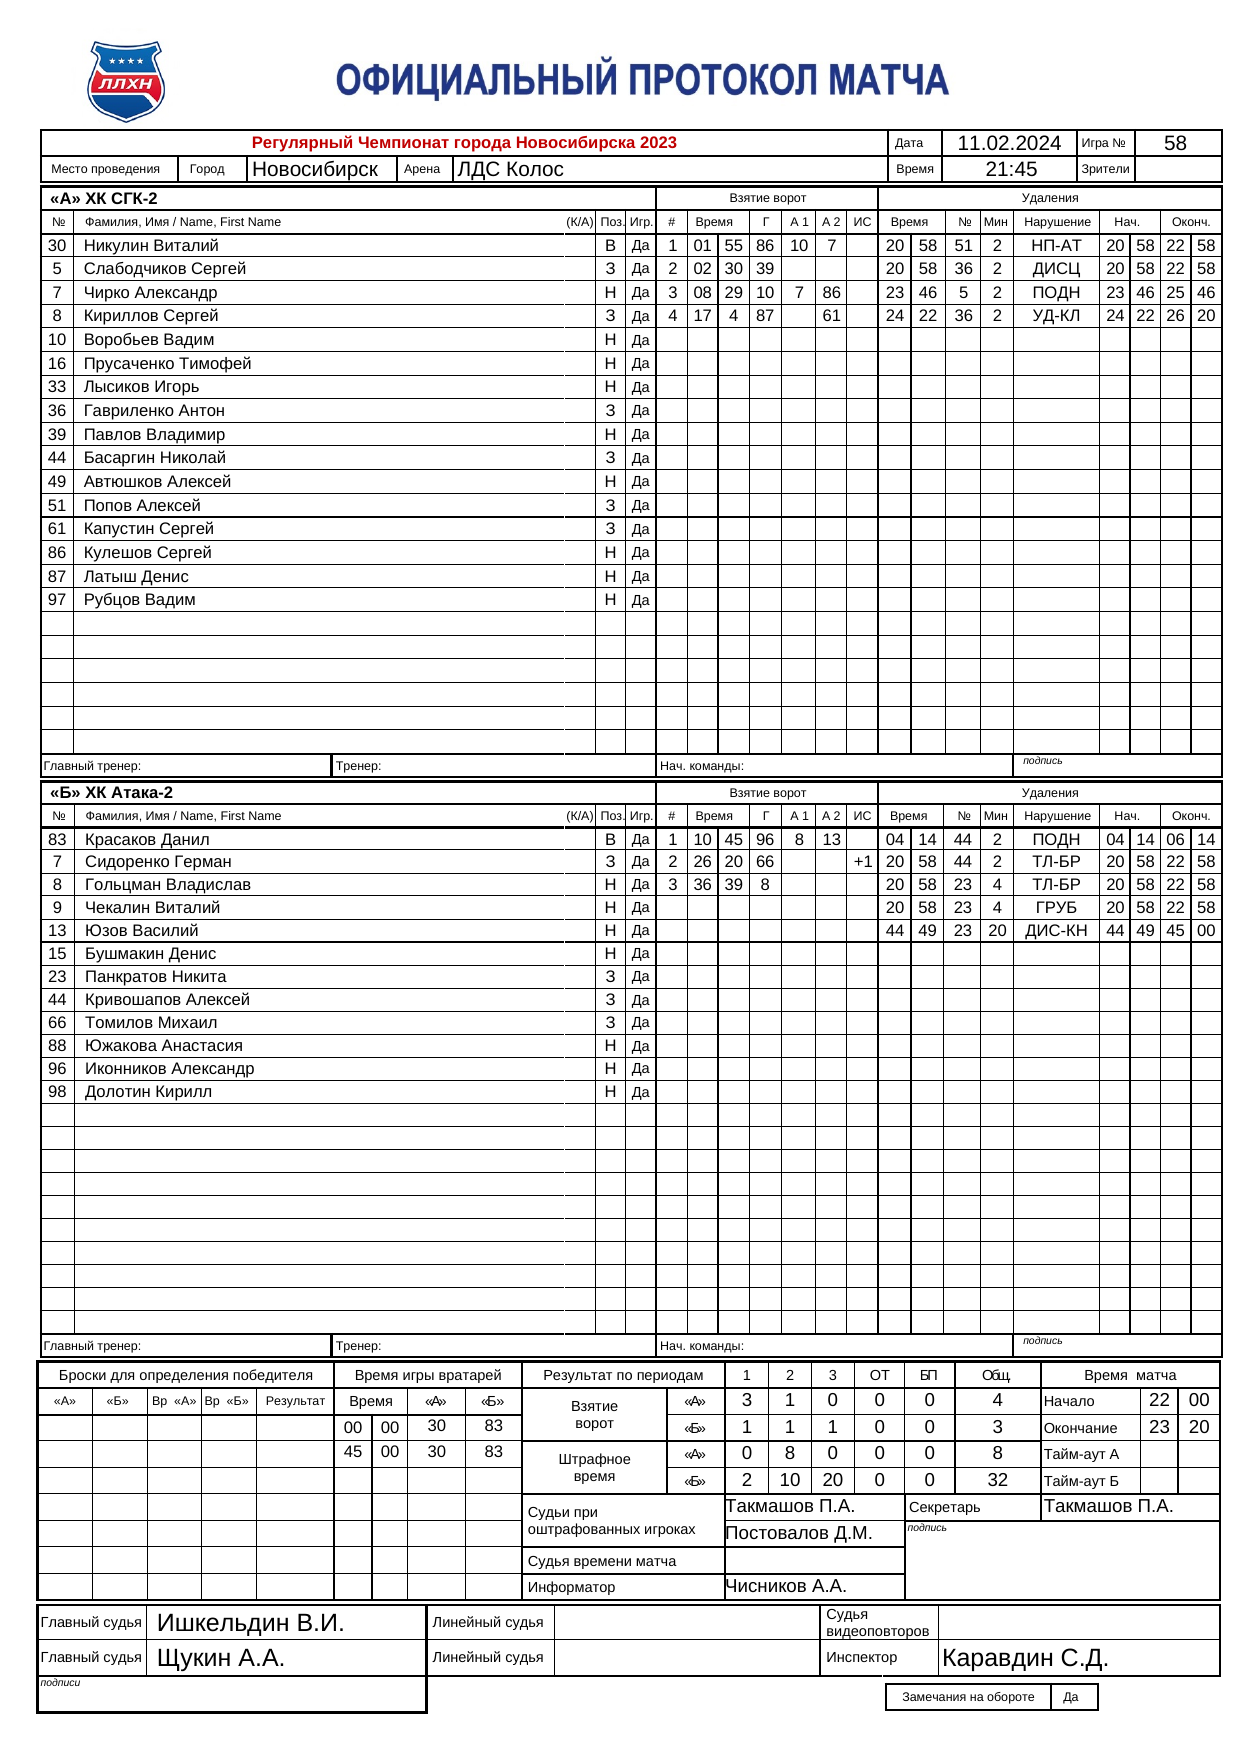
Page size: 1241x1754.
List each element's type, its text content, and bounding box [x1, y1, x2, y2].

table_cell [42, 1150, 74, 1172]
table_cell Да [626, 989, 655, 1011]
table_cell «Б» [668, 1468, 724, 1493]
table_header 2 [769, 1363, 811, 1387]
table_cell Секретарь [906, 1495, 1040, 1520]
table_cell [750, 920, 781, 941]
table_cell [847, 1311, 877, 1333]
table_cell [912, 1288, 943, 1310]
table_cell [750, 470, 781, 493]
table_cell [657, 399, 687, 422]
table_cell [1014, 352, 1099, 374]
table_cell Красаков Данил [75, 829, 564, 849]
table_cell Нач. команды: [657, 1335, 1012, 1356]
table_cell [1131, 565, 1160, 587]
table_cell [719, 943, 749, 964]
table_cell [750, 966, 781, 987]
table_cell Долотин Кирилл [75, 1081, 564, 1103]
table_cell Н [596, 541, 625, 564]
table_cell [688, 1035, 717, 1057]
table_cell [1100, 1104, 1129, 1126]
table_cell [688, 707, 717, 729]
table_cell [39, 1468, 92, 1493]
table_cell А 1 [782, 805, 815, 826]
table_cell [335, 1494, 371, 1520]
table_cell [657, 683, 687, 706]
table_cell Да [626, 305, 655, 327]
table_cell [408, 1494, 465, 1520]
table_cell 83 [466, 1416, 521, 1440]
table_cell [1100, 730, 1129, 753]
table_cell [847, 235, 877, 256]
table_cell [879, 1104, 910, 1126]
table_cell Зрители [1078, 157, 1134, 181]
table_cell [782, 896, 815, 918]
table_cell [847, 1219, 877, 1241]
table_cell [981, 352, 1013, 374]
table_cell [1192, 683, 1221, 706]
table_cell [726, 1548, 904, 1573]
table_header 3 [812, 1363, 854, 1387]
table_cell [1014, 518, 1099, 540]
table_cell [750, 352, 781, 374]
table_cell 96 [750, 829, 781, 849]
table_cell [847, 989, 877, 1011]
table_cell 10 [750, 281, 781, 303]
table_cell [782, 565, 815, 587]
table_cell 36 [946, 257, 980, 280]
table_cell [565, 1311, 595, 1333]
table_cell 23 [879, 281, 910, 303]
table_cell [912, 1196, 943, 1218]
table_header 1 [726, 1363, 768, 1387]
table_cell [1100, 989, 1129, 1011]
table_cell [1100, 1127, 1129, 1149]
table_cell [1014, 966, 1099, 987]
table_cell [626, 1150, 655, 1172]
table_cell 5 [946, 281, 980, 303]
table_cell [912, 966, 943, 987]
table_cell 39 [719, 874, 749, 895]
table_cell [1100, 399, 1129, 422]
table_cell [719, 920, 749, 941]
table_cell [1192, 1219, 1221, 1241]
table_cell Фамилия, Имя / Name, First Name [75, 805, 565, 826]
table_cell 66 [750, 850, 781, 872]
table_cell [1161, 1311, 1190, 1333]
table_cell [944, 1035, 980, 1057]
table_cell Информатор [523, 1575, 724, 1599]
table_cell [981, 1104, 1013, 1126]
table_cell [1161, 352, 1190, 374]
table_cell [879, 518, 910, 540]
table_cell [782, 376, 815, 398]
table_cell Город [179, 157, 246, 181]
table_cell ДИС-КН [1014, 920, 1099, 941]
table_cell Попов Алексей [74, 494, 564, 516]
table_header Броски для определения победителя [39, 1363, 333, 1387]
table_cell [944, 1104, 980, 1126]
table_cell Чекалин Виталий [75, 896, 564, 918]
table_cell [782, 1196, 815, 1218]
table_cell [1100, 1173, 1129, 1195]
table_cell [912, 328, 945, 351]
table_cell [816, 1035, 846, 1057]
table_cell 17 [688, 305, 717, 327]
table_cell Окончание [1042, 1415, 1140, 1440]
table_cell [565, 1012, 595, 1033]
table_cell 46 [912, 281, 945, 303]
table_header Время игры вратарей [335, 1363, 521, 1387]
table_cell [981, 989, 1013, 1011]
table_cell [879, 966, 910, 987]
table_cell [565, 541, 595, 564]
table_cell [75, 1311, 564, 1333]
table_header БП [905, 1363, 954, 1387]
table_cell [565, 305, 595, 327]
table_cell 23 [944, 920, 980, 941]
table_cell [1192, 659, 1221, 682]
table_cell [1192, 352, 1221, 374]
table_cell [1192, 989, 1221, 1011]
table_cell [565, 1196, 595, 1218]
table_cell [782, 1012, 815, 1033]
table_cell [981, 423, 1013, 445]
table_cell [1192, 1127, 1221, 1149]
table_cell [596, 659, 625, 682]
table_cell ГРУБ [1014, 896, 1099, 918]
table_cell [1192, 565, 1221, 587]
table_cell 10 [769, 1468, 811, 1493]
table_cell «А» [39, 1389, 92, 1413]
table_cell [1141, 1441, 1177, 1467]
table_cell [1100, 470, 1129, 493]
table_cell [847, 1196, 877, 1218]
table_cell [944, 1150, 980, 1172]
table_cell [74, 612, 564, 634]
table_cell [1014, 943, 1099, 964]
table_cell [847, 565, 877, 587]
table_cell 87 [42, 565, 73, 587]
table_cell [466, 1494, 521, 1520]
table_cell [912, 943, 943, 964]
table_cell [847, 588, 877, 611]
table_cell 36 [946, 305, 980, 327]
table_cell [1099, 1682, 1220, 1711]
table_cell [565, 565, 595, 587]
table_cell [257, 1441, 333, 1467]
table_cell [466, 1521, 521, 1546]
table_cell 0 [905, 1442, 954, 1467]
table_cell [912, 730, 945, 753]
table_cell (К/А) [565, 211, 595, 233]
table_cell № [42, 805, 74, 826]
table_cell [74, 636, 564, 658]
table_cell 20 [1100, 235, 1129, 256]
table_cell [879, 1242, 910, 1264]
table_cell # [657, 805, 687, 826]
table_cell [408, 1468, 465, 1493]
table_cell [750, 399, 781, 422]
table_cell [981, 1081, 1013, 1103]
table_cell [1014, 541, 1099, 564]
table_cell [719, 1265, 749, 1287]
table_header Замечания на обороте [887, 1685, 1050, 1709]
table_cell [946, 683, 980, 706]
table_cell [981, 636, 1013, 658]
table_cell [1161, 966, 1190, 987]
table_cell [596, 683, 625, 706]
table_cell [657, 352, 687, 374]
table_cell [1100, 1058, 1129, 1079]
table_cell [688, 1058, 717, 1079]
table_cell Н [596, 281, 625, 303]
table_cell 36 [42, 399, 73, 422]
table_cell [782, 1127, 815, 1149]
table_cell Нарушение [1014, 211, 1099, 233]
table_cell [750, 1081, 781, 1103]
table_cell [981, 730, 1013, 753]
table_cell [912, 399, 945, 422]
table_cell Н [596, 470, 625, 493]
table_cell 00 [1179, 1389, 1219, 1413]
table_cell [596, 1173, 625, 1195]
table_cell [565, 281, 595, 303]
table_cell [466, 1574, 521, 1599]
table_cell [565, 920, 595, 941]
table_cell [596, 707, 625, 729]
table_cell [816, 1311, 846, 1333]
table_cell [782, 943, 815, 964]
table_cell УД-КЛ [1014, 305, 1099, 327]
table_cell [1100, 494, 1129, 516]
table_cell [565, 829, 595, 849]
table_cell [42, 1196, 74, 1218]
table_cell [75, 1242, 564, 1264]
table_cell 49 [1131, 920, 1160, 941]
table_cell [750, 1219, 781, 1241]
table_cell [1131, 1288, 1160, 1310]
table_cell [1131, 588, 1160, 611]
table_cell З [596, 257, 625, 280]
table_cell 66 [42, 1012, 74, 1033]
table_cell [816, 1127, 846, 1149]
table_cell [782, 588, 815, 611]
table_cell [657, 1173, 687, 1195]
table_cell [1014, 1058, 1099, 1079]
table_cell [657, 376, 687, 398]
table_cell Томилов Михаил [75, 1012, 564, 1033]
table_cell [944, 1173, 980, 1195]
table_cell [565, 1058, 595, 1079]
table_cell [1161, 1265, 1190, 1287]
table_cell [782, 399, 815, 422]
table_cell [847, 305, 877, 327]
table_cell [626, 1196, 655, 1218]
table_cell [782, 423, 815, 445]
table_cell [847, 920, 877, 941]
table_cell [981, 612, 1013, 634]
table_cell [1100, 612, 1129, 634]
table_cell 46 [1131, 281, 1160, 303]
table_cell [373, 1521, 407, 1546]
table_cell 00 [373, 1441, 407, 1467]
table_cell Поз. [596, 211, 625, 233]
table_cell [782, 328, 815, 351]
table_cell [257, 1494, 333, 1520]
table_cell [42, 1219, 74, 1241]
table_cell [93, 1416, 147, 1440]
table_cell [1014, 1035, 1099, 1057]
table_cell Да [626, 399, 655, 422]
table_cell [939, 1606, 1219, 1639]
table_cell [1161, 1058, 1190, 1079]
table_cell [42, 683, 73, 706]
table_cell [750, 730, 781, 753]
table_cell № [944, 805, 980, 826]
table_cell [657, 896, 687, 918]
table_cell [626, 683, 655, 706]
table_cell [1131, 1173, 1160, 1195]
table_cell [688, 636, 717, 658]
table_cell [1100, 1081, 1129, 1103]
table_cell [565, 707, 595, 729]
table_cell [1014, 1081, 1099, 1103]
table_cell Да [626, 829, 655, 849]
table_cell [782, 989, 815, 1011]
table_cell [565, 1288, 595, 1310]
table_header Игра № [1078, 131, 1134, 155]
table_cell Поз. [596, 805, 625, 826]
table_cell [946, 423, 980, 445]
table_cell [912, 1265, 943, 1287]
table_cell [1100, 1150, 1129, 1172]
table_cell [750, 1012, 781, 1033]
table_cell 61 [42, 518, 73, 540]
table_cell [1161, 989, 1190, 1011]
table_cell [782, 518, 815, 540]
table_cell [946, 470, 980, 493]
table_cell [847, 1104, 877, 1126]
table_cell [782, 352, 815, 374]
table_cell [879, 446, 910, 469]
table_cell [946, 612, 980, 634]
table_cell [1014, 730, 1099, 753]
table_cell Н [596, 1058, 625, 1079]
table_cell [1161, 1173, 1190, 1195]
table_cell [148, 1521, 201, 1546]
table_cell [719, 352, 749, 374]
table_cell [944, 1081, 980, 1103]
table_cell Каравдин С.Д. [939, 1640, 1219, 1675]
table_cell [657, 966, 687, 987]
table_cell [1161, 683, 1190, 706]
table_cell [1161, 659, 1190, 682]
table_cell [879, 659, 910, 682]
table_cell ТЛ-БР [1014, 874, 1099, 895]
table_cell [1100, 707, 1129, 729]
table_cell [1014, 1288, 1099, 1310]
table_cell [816, 423, 846, 445]
table_cell [565, 1104, 595, 1126]
table_cell «А» [668, 1389, 724, 1413]
table_cell 0 [905, 1415, 954, 1440]
table_cell «Б» [668, 1415, 724, 1440]
table_cell [1161, 636, 1190, 658]
table_cell [879, 1196, 910, 1218]
table_cell 20 [1100, 257, 1129, 280]
table_cell [39, 1416, 92, 1440]
table_cell 14 [1131, 829, 1160, 849]
table_cell 88 [42, 1035, 74, 1057]
table_cell [466, 1468, 521, 1493]
table_cell [596, 1104, 625, 1126]
table_cell «Б» [93, 1389, 147, 1413]
table_cell 1 [769, 1415, 811, 1440]
table_cell [981, 1265, 1013, 1287]
table_cell 16 [42, 352, 73, 374]
table_cell [1014, 565, 1099, 587]
table_cell [816, 989, 846, 1011]
table_cell 39 [42, 423, 73, 445]
table_cell 23 [944, 874, 980, 895]
table_cell Н [596, 565, 625, 587]
table_cell [912, 352, 945, 374]
table_cell [565, 423, 595, 445]
table_cell [257, 1521, 333, 1546]
table_cell 45 [335, 1441, 371, 1467]
table_cell [782, 1219, 815, 1241]
table_cell [944, 1219, 980, 1241]
table_cell [782, 1150, 815, 1172]
table_cell [946, 541, 980, 564]
table_cell Н [596, 920, 625, 941]
table_cell [626, 1127, 655, 1149]
table_cell [816, 470, 846, 493]
table_cell [202, 1416, 256, 1440]
table_cell 3 [726, 1389, 768, 1413]
table_cell [657, 1035, 687, 1057]
table_cell [1100, 565, 1129, 587]
table_cell [816, 1265, 846, 1287]
table_cell [373, 1494, 407, 1520]
table_cell [782, 541, 815, 564]
table_cell [657, 1012, 687, 1033]
table_cell [1014, 1150, 1099, 1172]
table_cell [688, 966, 717, 987]
table_cell [688, 494, 717, 516]
table_cell [75, 1127, 564, 1149]
table_cell [847, 281, 877, 303]
table_cell [1014, 1311, 1099, 1333]
table_cell [847, 470, 877, 493]
table_cell [1100, 1012, 1129, 1033]
table_cell Главный тренер: [42, 1335, 330, 1356]
table_cell ИС [847, 805, 877, 826]
table_cell 7 [782, 281, 815, 303]
table_cell [719, 612, 749, 634]
table_cell Да [626, 920, 655, 941]
table_cell 13 [816, 829, 846, 849]
table_cell [688, 541, 717, 564]
table_cell Автюшков Алексей [74, 470, 564, 493]
table_cell [816, 707, 846, 729]
table_cell Г [750, 211, 781, 233]
table_cell [981, 1150, 1013, 1172]
table_cell [816, 1058, 846, 1079]
table_cell 22 [912, 305, 945, 327]
table_cell [912, 518, 945, 540]
table_cell [816, 1242, 846, 1264]
table_cell [879, 588, 910, 611]
table_cell [912, 1311, 943, 1333]
table_cell [719, 1012, 749, 1033]
table_cell [1014, 1104, 1099, 1126]
table_cell [1192, 399, 1221, 422]
table_cell [626, 1219, 655, 1241]
table_cell [688, 399, 717, 422]
table_cell [912, 612, 945, 634]
table_cell [565, 683, 595, 706]
table_cell [719, 1150, 749, 1172]
table_header 11.02.2024 [943, 131, 1076, 155]
table_cell 2 [657, 257, 687, 280]
table_cell [565, 659, 595, 682]
table_cell 36 [688, 874, 717, 895]
table_cell [847, 1081, 877, 1103]
table_cell [816, 494, 846, 516]
table_cell ПОДН [1014, 829, 1099, 849]
table_cell [782, 446, 815, 469]
table_cell [879, 494, 910, 516]
table_cell [782, 1058, 815, 1079]
table_cell [257, 1547, 333, 1573]
table_cell 23 [1141, 1415, 1177, 1440]
table_cell [202, 1468, 256, 1493]
table_cell [596, 1242, 625, 1264]
table_cell [1100, 588, 1129, 611]
table_cell [1161, 612, 1190, 634]
table_cell Иконников Александр [75, 1058, 564, 1079]
table_cell [688, 943, 717, 964]
table_cell [565, 896, 595, 918]
table_cell 58 [1192, 874, 1221, 895]
table_cell 26 [1161, 305, 1190, 327]
table_cell [42, 1242, 74, 1264]
table_cell [719, 423, 749, 445]
table_cell [257, 1468, 333, 1493]
table_cell 3 [657, 281, 687, 303]
table_cell [1131, 1265, 1160, 1287]
table_cell [1014, 1219, 1099, 1241]
table_cell [981, 966, 1013, 987]
table_cell [688, 730, 717, 753]
table_cell [335, 1547, 371, 1573]
table_cell [750, 1288, 781, 1310]
table_cell [750, 1311, 781, 1333]
table_cell [565, 874, 595, 895]
table_cell [981, 376, 1013, 398]
table_cell Сидоренко Герман [75, 850, 564, 872]
table_cell А 2 [816, 805, 846, 826]
table_cell [93, 1574, 147, 1599]
table_cell [750, 659, 781, 682]
table_cell [912, 376, 945, 398]
table_cell [816, 1288, 846, 1310]
table_cell [1131, 1150, 1160, 1172]
table_cell [981, 446, 1013, 469]
table_cell [1131, 730, 1160, 753]
table_cell Оконч. [1161, 211, 1221, 233]
table_cell [782, 683, 815, 706]
table_cell [750, 1035, 781, 1057]
table_cell [912, 446, 945, 469]
table_cell Главный тренер: [42, 755, 330, 776]
table_cell [816, 541, 846, 564]
table_cell [816, 588, 846, 611]
table_cell [879, 1081, 910, 1103]
table_cell 58 [1192, 896, 1221, 918]
table_cell 98 [42, 1081, 74, 1103]
table_cell [719, 588, 749, 611]
table_cell [1141, 1468, 1177, 1493]
table_header Да [1052, 1685, 1097, 1709]
table_cell [782, 707, 815, 729]
table_cell А 2 [816, 211, 846, 233]
table_cell Тайм-аут Б [1042, 1468, 1140, 1493]
table_cell 86 [816, 281, 846, 303]
table_cell 2 [981, 257, 1013, 280]
table_cell [1131, 470, 1160, 493]
table_cell [596, 1311, 625, 1333]
table_cell Штрафное время [523, 1442, 666, 1493]
table_cell [719, 1288, 749, 1310]
table_cell 83 [42, 829, 74, 849]
table_cell Чирко Александр [74, 281, 564, 303]
table_cell Южакова Анастасия [75, 1035, 564, 1057]
table_cell (К/А) [565, 805, 595, 826]
table_cell З [596, 305, 625, 327]
table_cell [1192, 1081, 1221, 1103]
table_cell [148, 1441, 201, 1467]
table_cell [782, 659, 815, 682]
table_cell [1192, 470, 1221, 493]
table_cell [1014, 1242, 1099, 1264]
table_cell [879, 1058, 910, 1079]
table_cell [1161, 1196, 1190, 1218]
table_cell [816, 565, 846, 587]
table_cell [1131, 1311, 1160, 1333]
table_cell [1161, 1127, 1190, 1149]
table_cell [42, 1104, 74, 1126]
table_cell [981, 659, 1013, 682]
table_cell [565, 399, 595, 422]
table_cell [750, 1127, 781, 1149]
table_cell [946, 518, 980, 540]
table_cell [1192, 1104, 1221, 1126]
table_cell [981, 1127, 1013, 1149]
table_cell Взятие ворот [523, 1389, 666, 1440]
table_cell [688, 1219, 717, 1241]
table_cell 58 [1131, 874, 1160, 895]
table_cell [565, 636, 595, 658]
table_cell 14 [912, 829, 943, 849]
table_cell [1161, 541, 1190, 564]
table_cell 4 [657, 305, 687, 327]
table_cell 24 [1100, 305, 1129, 327]
table_cell [688, 423, 717, 445]
table_cell [981, 1058, 1013, 1079]
table_cell [408, 1574, 465, 1599]
table_cell [750, 588, 781, 611]
table_cell [1100, 352, 1129, 374]
table_cell [1100, 1265, 1129, 1287]
table_cell Линейный судья [428, 1606, 554, 1639]
table_cell [879, 1219, 910, 1241]
table_cell [719, 1196, 749, 1218]
table_cell [879, 1127, 910, 1149]
table_header 58 [1136, 131, 1221, 155]
table_cell [782, 494, 815, 516]
table_cell Да [626, 943, 655, 964]
table_cell [565, 1035, 595, 1057]
table_cell [565, 612, 595, 634]
table_cell [719, 494, 749, 516]
table_cell [1192, 1265, 1221, 1287]
table_cell [1014, 683, 1099, 706]
table_cell Гольцман Владислав [75, 874, 564, 895]
table_cell [847, 1035, 877, 1057]
table_cell [1014, 399, 1099, 422]
table_cell Фамилия, Имя / Name, First Name [74, 211, 565, 233]
table_cell [1014, 1196, 1099, 1218]
table_cell Нач. [1100, 805, 1160, 826]
table_cell 23 [944, 896, 980, 918]
table_cell [750, 896, 781, 918]
table_cell [879, 683, 910, 706]
table_cell # [657, 211, 687, 233]
table_header «Б» ХК Атака-2 [42, 783, 655, 803]
table_cell 01 [688, 235, 717, 256]
table_cell Кулешов Сергей [74, 541, 564, 564]
table_cell З [596, 1012, 625, 1033]
table_cell 2 [657, 850, 687, 872]
table_cell [42, 1127, 74, 1149]
table_cell [981, 1035, 1013, 1057]
table_cell [565, 850, 595, 872]
table_cell [879, 1311, 910, 1333]
table_cell +1 [847, 850, 877, 872]
table_cell [657, 1058, 687, 1079]
table_cell [657, 518, 687, 540]
table_cell [912, 1219, 943, 1241]
table_cell [1192, 612, 1221, 634]
table_cell [912, 541, 945, 564]
table_cell [912, 1058, 943, 1079]
table_cell [981, 943, 1013, 964]
table_cell 22 [1161, 850, 1190, 872]
table_cell 26 [688, 850, 717, 872]
table_cell Н [596, 1081, 625, 1103]
table_cell [42, 659, 73, 682]
table_cell Постовалов Д.М. [726, 1521, 904, 1546]
table_cell [750, 1058, 781, 1079]
table_cell [688, 612, 717, 634]
table_cell [466, 1547, 521, 1573]
table_cell [688, 896, 717, 918]
table_cell [657, 659, 687, 682]
table_cell [1100, 943, 1129, 964]
table_cell [719, 1219, 749, 1241]
table_cell [1131, 707, 1160, 729]
table_cell [75, 1219, 564, 1241]
table_cell [657, 1242, 687, 1264]
table_cell [42, 707, 73, 729]
table_cell [1131, 636, 1160, 658]
table_cell [657, 1265, 687, 1287]
table_cell [847, 1265, 877, 1287]
table_cell [944, 966, 980, 987]
table_cell [1192, 588, 1221, 611]
table_cell 5 [42, 257, 73, 280]
table_cell [1131, 494, 1160, 516]
table_cell [847, 257, 877, 280]
table_cell [816, 328, 846, 351]
table_cell [39, 1521, 92, 1546]
table_cell [626, 636, 655, 658]
table_header Дата [889, 131, 941, 155]
table_cell [946, 588, 980, 611]
table_cell [1131, 1081, 1160, 1103]
table_cell [816, 352, 846, 374]
table_cell 33 [42, 376, 73, 398]
table_cell [782, 1035, 815, 1057]
table_cell [816, 874, 846, 895]
table_cell Басаргин Николай [74, 446, 564, 469]
table_cell [1161, 423, 1190, 445]
table_cell [879, 1173, 910, 1195]
table_cell [75, 1265, 564, 1287]
table_cell [257, 1416, 333, 1440]
table_cell [39, 1574, 92, 1599]
table_cell 8 [956, 1442, 1040, 1467]
table_cell [782, 612, 815, 634]
table_cell [879, 1265, 910, 1287]
table_cell 20 [879, 850, 910, 872]
table_cell [1014, 659, 1099, 682]
table_cell З [596, 399, 625, 422]
table_cell [847, 1150, 877, 1172]
table_cell 0 [855, 1442, 904, 1467]
table_cell 20 [879, 896, 910, 918]
table_cell 83 [466, 1441, 521, 1467]
table_cell Да [626, 352, 655, 374]
table_cell [719, 328, 749, 351]
table_cell 7 [816, 235, 846, 256]
table_cell [847, 943, 877, 964]
table_cell [1100, 1288, 1129, 1310]
table_cell [847, 494, 877, 516]
table_cell [565, 588, 595, 611]
table_cell 61 [816, 305, 846, 327]
table_cell [148, 1416, 201, 1440]
table_cell [596, 1288, 625, 1310]
table_cell Гавриленко Антон [74, 399, 564, 422]
table_cell 0 [726, 1442, 768, 1467]
table_cell Панкратов Никита [75, 966, 564, 987]
table_cell [750, 943, 781, 964]
table_header Результат по периодам [523, 1363, 724, 1387]
table_cell [1100, 541, 1129, 564]
table_cell 0 [855, 1468, 904, 1493]
table_cell [719, 470, 749, 493]
table_cell [782, 257, 815, 280]
table_cell [750, 707, 781, 729]
table_cell [946, 399, 980, 422]
table_cell Вр «Б» [202, 1389, 256, 1413]
table_cell [750, 423, 781, 445]
picture [5, 28, 1179, 129]
table_cell [719, 541, 749, 564]
table_cell [847, 966, 877, 987]
table_cell [1192, 1012, 1221, 1033]
table_cell Н [596, 352, 625, 374]
table_cell Нач. [1100, 211, 1160, 233]
table_cell [1131, 683, 1160, 706]
table_cell [944, 943, 980, 964]
table_cell 3 [657, 874, 687, 895]
table_cell [657, 565, 687, 587]
table_cell [75, 1196, 564, 1218]
table_cell Главный судья [39, 1606, 146, 1639]
table_cell [1100, 446, 1129, 469]
table_cell Воробьев Вадим [74, 328, 564, 351]
table_cell [657, 1288, 687, 1310]
table_cell [750, 636, 781, 658]
table_cell 58 [1131, 896, 1160, 918]
table_cell Капустин Сергей [74, 518, 564, 540]
table_cell [688, 1265, 717, 1287]
table_cell [657, 1104, 687, 1126]
table_cell [847, 352, 877, 374]
table_cell 3 [956, 1415, 1040, 1440]
table_cell 20 [879, 874, 910, 895]
table_cell Результат [257, 1389, 333, 1413]
table_cell 21:45 [943, 157, 1076, 181]
table_cell [719, 1104, 749, 1126]
table_cell 44 [879, 920, 910, 941]
table_cell [74, 707, 564, 729]
table_cell [1014, 470, 1099, 493]
table_cell 04 [1100, 829, 1129, 849]
table_cell 22 [1161, 257, 1190, 280]
table_cell Тренер: [333, 755, 655, 776]
table_cell [782, 1081, 815, 1103]
table_cell [688, 565, 717, 587]
table_cell подпись [1014, 755, 1221, 776]
table_cell [1014, 1265, 1099, 1287]
table_cell Игр. [626, 805, 655, 826]
table_cell [148, 1574, 201, 1599]
table_cell [946, 328, 980, 351]
table_cell [657, 730, 687, 753]
table_cell [565, 1173, 595, 1195]
table_cell [847, 1288, 877, 1310]
table_cell [912, 636, 945, 658]
table_cell 58 [1131, 850, 1160, 872]
table_cell [981, 518, 1013, 540]
table_cell [1161, 470, 1190, 493]
table_cell НП-АТ [1014, 235, 1099, 256]
table_cell [719, 446, 749, 469]
table_cell [688, 1012, 717, 1033]
table_cell 10 [688, 829, 717, 849]
table_cell 20 [879, 235, 910, 256]
table_cell Н [596, 423, 625, 445]
table_cell Игр. [626, 211, 655, 233]
table_cell [565, 352, 595, 374]
table_cell ТЛ-БР [1014, 850, 1099, 872]
table_cell 20 [1100, 850, 1129, 872]
table_cell [719, 659, 749, 682]
table_cell [1161, 707, 1190, 729]
table_cell Да [626, 565, 655, 587]
table_cell [847, 541, 877, 564]
table_cell 08 [688, 281, 717, 303]
table_cell [657, 494, 687, 516]
table_cell 2 [726, 1468, 768, 1493]
table_cell [750, 1104, 781, 1126]
table_cell [1131, 1219, 1160, 1241]
table_cell [1161, 446, 1190, 469]
table_cell [626, 1173, 655, 1195]
table_cell 23 [42, 966, 74, 987]
table_cell [750, 376, 781, 398]
table_cell Судьи при оштрафованных игроках [523, 1495, 724, 1546]
table_cell [1192, 1150, 1221, 1172]
table_cell [946, 376, 980, 398]
table_cell Да [626, 1081, 655, 1103]
table_cell [981, 1242, 1013, 1264]
table_cell [816, 376, 846, 398]
table_cell [42, 636, 73, 658]
table_cell [657, 1196, 687, 1218]
table_cell [750, 1242, 781, 1264]
table_cell 00 [1192, 920, 1221, 941]
table_cell [750, 1196, 781, 1218]
table_cell подпись [906, 1522, 1219, 1599]
table_cell [373, 1574, 407, 1599]
table_cell [688, 1242, 717, 1264]
table_cell [816, 1219, 846, 1241]
table_cell [596, 1127, 625, 1149]
table_cell [657, 1127, 687, 1149]
table_cell Время [688, 805, 749, 826]
table_cell 2 [981, 235, 1013, 256]
table_cell 58 [1192, 235, 1221, 256]
table_cell Да [626, 446, 655, 469]
table_cell 58 [912, 850, 943, 872]
table_cell Да [626, 328, 655, 351]
table_cell [1161, 518, 1190, 540]
table_cell [596, 636, 625, 658]
table_cell [596, 612, 625, 634]
table_cell [879, 376, 910, 398]
table_cell [782, 1288, 815, 1310]
table_cell [688, 446, 717, 469]
table_cell [1131, 423, 1160, 445]
table_cell [74, 730, 564, 753]
table_cell 7 [42, 850, 74, 872]
table_cell [879, 541, 910, 564]
table_cell [93, 1468, 147, 1493]
table_cell [782, 730, 815, 753]
table_cell 8 [42, 305, 73, 327]
table_cell [944, 1012, 980, 1033]
table_cell [1100, 1196, 1129, 1218]
table_cell [750, 494, 781, 516]
table_cell «Б » [466, 1389, 521, 1413]
table_cell [1100, 423, 1129, 445]
table_cell [688, 588, 717, 611]
table_cell Да [626, 423, 655, 445]
table_cell 0 [905, 1389, 954, 1413]
table_cell Мин [981, 805, 1013, 826]
table_cell [847, 1127, 877, 1149]
table_cell [1100, 1035, 1129, 1057]
table_cell 4 [956, 1389, 1040, 1413]
table_cell [912, 1242, 943, 1264]
table_cell Ишкельдин В.И. [147, 1606, 425, 1639]
table_cell Время [879, 211, 945, 233]
table_cell [912, 588, 945, 611]
table_cell Н [596, 328, 625, 351]
table_cell [1014, 1173, 1099, 1195]
table_cell [1131, 376, 1160, 398]
table_cell Время [879, 805, 943, 826]
table_cell [719, 1242, 749, 1264]
table_cell [565, 1242, 595, 1264]
table_cell [782, 1104, 815, 1126]
table_cell [1161, 376, 1190, 398]
table_cell [555, 1640, 819, 1675]
table_cell [688, 328, 717, 351]
table_cell 20 [1192, 305, 1221, 327]
table_cell [816, 257, 846, 280]
table_cell [688, 518, 717, 540]
table_cell 2 [981, 281, 1013, 303]
table_cell [1100, 518, 1129, 540]
table_cell [944, 1058, 980, 1079]
table_cell 49 [912, 920, 943, 941]
table_header «А» ХК СГК-2 [42, 188, 655, 209]
table_cell [688, 1081, 717, 1103]
table_header Удаления [879, 783, 1221, 803]
table_cell [719, 565, 749, 587]
table_cell [750, 1265, 781, 1287]
table_cell [750, 1150, 781, 1172]
table_cell [1100, 1311, 1129, 1333]
table_cell [946, 730, 980, 753]
table_cell [626, 1311, 655, 1333]
table_cell [1131, 541, 1160, 564]
table_cell [657, 588, 687, 611]
table_cell Нарушение [1014, 805, 1099, 826]
table_cell Павлов Владимир [74, 423, 564, 445]
table_cell 20 [1100, 874, 1129, 895]
table_cell [847, 707, 877, 729]
table_cell [626, 1104, 655, 1126]
table_cell 0 [812, 1442, 854, 1467]
table_cell 58 [1131, 257, 1160, 280]
table_cell [93, 1441, 147, 1467]
table_cell [688, 659, 717, 682]
table_cell [847, 446, 877, 469]
table_cell [39, 1441, 92, 1467]
table_cell Юзов Василий [75, 920, 564, 941]
table_cell [750, 612, 781, 634]
table_cell [565, 235, 595, 256]
table_cell [39, 1547, 92, 1573]
table_cell 39 [750, 257, 781, 280]
table_cell [912, 1173, 943, 1195]
table_cell 14 [1192, 829, 1221, 849]
table_cell Да [626, 376, 655, 398]
table_cell Начало [1042, 1389, 1140, 1413]
table_cell Время [335, 1389, 407, 1413]
table_cell 13 [42, 920, 74, 941]
table_cell [626, 1265, 655, 1287]
table_cell [750, 683, 781, 706]
table_cell [981, 1173, 1013, 1195]
table_header Регулярный Чемпионат города Новосибирска 2023 [42, 131, 887, 155]
table_cell [946, 636, 980, 658]
table_cell 32 [956, 1468, 1040, 1493]
table_cell 45 [1161, 920, 1190, 941]
table_cell [879, 730, 910, 753]
table_cell [202, 1441, 256, 1467]
table_cell [657, 470, 687, 493]
table_cell 96 [42, 1058, 74, 1079]
table_cell [981, 1196, 1013, 1218]
table_cell 00 [373, 1416, 407, 1440]
table_cell Да [626, 494, 655, 516]
table_cell [879, 399, 910, 422]
table_cell [847, 1012, 877, 1033]
table_cell [879, 612, 910, 634]
table_cell [1161, 1081, 1190, 1103]
table_cell [42, 1288, 74, 1310]
table_cell подпись [1014, 1335, 1221, 1356]
table_cell Главный судья [39, 1640, 146, 1675]
table_cell В [596, 235, 625, 256]
table_cell [981, 399, 1013, 422]
table_cell [816, 1012, 846, 1033]
table_cell [74, 659, 564, 682]
table_cell Да [626, 966, 655, 987]
table_cell [1192, 1288, 1221, 1310]
table_cell [565, 376, 595, 398]
table_cell Да [626, 588, 655, 611]
table_cell [847, 896, 877, 918]
table_cell [688, 1150, 717, 1172]
table_cell 20 [719, 850, 749, 872]
table_cell [565, 1127, 595, 1149]
table_cell [688, 1196, 717, 1218]
table_cell [816, 850, 846, 872]
table_cell [1161, 1104, 1190, 1126]
table_header Общ. [956, 1363, 1040, 1387]
table_cell 23 [1100, 281, 1129, 303]
table_cell Бушмакин Денис [75, 943, 564, 964]
table_cell [42, 1265, 74, 1287]
table_cell 24 [879, 305, 910, 327]
table_header ОТ [855, 1363, 904, 1387]
table_cell [565, 328, 595, 351]
table_cell [912, 989, 943, 1011]
table_cell [1131, 1104, 1160, 1126]
table_cell [1192, 494, 1221, 516]
table_cell [596, 1150, 625, 1172]
table_cell [1161, 1150, 1190, 1172]
table_cell 8 [750, 874, 781, 895]
table_cell [626, 659, 655, 682]
table_cell [816, 1104, 846, 1126]
table_cell Да [626, 850, 655, 872]
table_cell [1014, 707, 1099, 729]
table_cell [657, 636, 687, 658]
table_cell [1192, 1311, 1221, 1333]
table_cell [1192, 328, 1221, 351]
table_cell [981, 470, 1013, 493]
table_cell [1136, 157, 1221, 181]
table_cell [1161, 730, 1190, 753]
table_cell [816, 730, 846, 753]
table_cell Кривошапов Алексей [75, 989, 564, 1011]
table_cell 44 [42, 989, 74, 1011]
table_cell [1131, 966, 1160, 987]
table_cell 9 [42, 896, 74, 918]
table_cell 4 [981, 874, 1013, 895]
table_cell 55 [719, 235, 749, 256]
table_cell [1192, 541, 1221, 564]
table_cell № [946, 211, 980, 233]
table_cell [565, 730, 595, 753]
table_cell [782, 1173, 815, 1195]
table_cell [657, 1311, 687, 1333]
table_cell 22 [1161, 235, 1190, 256]
table_cell [565, 1150, 595, 1172]
table_cell [912, 659, 945, 682]
table_cell [1192, 966, 1221, 987]
table_cell [657, 612, 687, 634]
table_cell [719, 730, 749, 753]
table_cell [782, 850, 815, 872]
table_cell Судья видеоповторов [821, 1606, 938, 1639]
table_cell [883, 1677, 1220, 1681]
table_cell 20 [1100, 896, 1129, 918]
table_cell [688, 470, 717, 493]
table_cell [879, 636, 910, 658]
table_cell 10 [782, 235, 815, 256]
table_cell Г [750, 805, 781, 826]
table_cell [565, 1081, 595, 1103]
table_cell [565, 989, 595, 1011]
table_cell [565, 470, 595, 493]
table_cell [912, 565, 945, 587]
table_cell Щукин А.А. [147, 1640, 425, 1675]
table_cell [565, 966, 595, 987]
table_cell [1192, 636, 1221, 658]
table_cell [719, 1127, 749, 1149]
table_cell Вр «А» [148, 1389, 201, 1413]
table_cell Время [889, 157, 941, 181]
table_cell [1100, 636, 1129, 658]
table_cell [1192, 943, 1221, 964]
table_cell [816, 659, 846, 682]
table_cell 30 [719, 257, 749, 280]
table_cell [782, 966, 815, 987]
table_cell 58 [912, 257, 945, 280]
table_cell Такмашов П.А. [726, 1495, 904, 1520]
table_cell 58 [1192, 850, 1221, 872]
table_cell [879, 1150, 910, 1172]
table_cell [816, 1150, 846, 1172]
table_cell [719, 399, 749, 422]
table_cell [1192, 707, 1221, 729]
table_cell 58 [912, 235, 945, 256]
table_cell Да [626, 541, 655, 564]
table_cell ЛДС Колос [454, 157, 887, 181]
table_cell [626, 612, 655, 634]
table_cell 29 [719, 281, 749, 303]
table_cell [750, 446, 781, 469]
table_cell 22 [1161, 896, 1190, 918]
table_cell 30 [408, 1416, 465, 1440]
table_cell [565, 943, 595, 964]
table_cell [1014, 1127, 1099, 1149]
table_cell [750, 328, 781, 351]
table_cell [946, 494, 980, 516]
table_cell З [596, 966, 625, 987]
table_cell 30 [408, 1441, 465, 1467]
table_cell [657, 707, 687, 729]
table_cell Да [626, 874, 655, 895]
table_cell [74, 683, 564, 706]
table_cell [750, 518, 781, 540]
table_cell А 1 [782, 211, 815, 233]
table_cell Н [596, 1035, 625, 1057]
table_cell [782, 1265, 815, 1287]
table_cell 8 [42, 874, 74, 895]
table_cell 22 [1131, 305, 1160, 327]
table_cell [981, 328, 1013, 351]
table_cell [1192, 1058, 1221, 1079]
table_cell [847, 423, 877, 445]
table_cell [565, 518, 595, 540]
table_cell [1161, 565, 1190, 587]
table_cell 00 [335, 1416, 371, 1440]
table_cell [1161, 1219, 1190, 1241]
table_cell [596, 730, 625, 753]
table_cell [1192, 1173, 1221, 1195]
table_cell Время [688, 211, 749, 233]
table_cell 7 [42, 281, 73, 303]
table_cell [688, 1104, 717, 1126]
table_cell [688, 989, 717, 1011]
table_cell [719, 376, 749, 398]
table_cell [657, 920, 687, 941]
table_cell [1192, 446, 1221, 469]
table_cell 20 [981, 920, 1013, 941]
table_cell Инспектор [821, 1640, 938, 1675]
table_cell [719, 1311, 749, 1333]
table_cell [202, 1547, 256, 1573]
table_cell В [596, 829, 625, 849]
table_cell [816, 446, 846, 469]
table_cell 15 [42, 943, 74, 964]
table_cell «А» [408, 1389, 465, 1413]
table_cell 0 [812, 1389, 854, 1413]
table_cell [596, 1219, 625, 1241]
table_cell З [596, 494, 625, 516]
table_cell [1131, 352, 1160, 374]
table_cell Да [626, 281, 655, 303]
table_cell 30 [42, 235, 73, 256]
table_cell ПОДН [1014, 281, 1099, 303]
table_cell [847, 683, 877, 706]
table_cell [42, 1173, 74, 1195]
table_cell [657, 328, 687, 351]
table_cell [944, 1196, 980, 1218]
table_cell [879, 707, 910, 729]
table_cell Да [626, 1035, 655, 1057]
table_cell [1179, 1468, 1219, 1493]
table_cell З [596, 518, 625, 540]
table_cell [1014, 612, 1099, 634]
table_cell 44 [944, 850, 980, 872]
table_cell [1192, 1196, 1221, 1218]
table_cell [1161, 494, 1190, 516]
table_cell [1161, 1012, 1190, 1033]
table_cell Н [596, 943, 625, 964]
table_cell 44 [1100, 920, 1129, 941]
table_cell 45 [719, 829, 749, 849]
table_cell 1 [657, 829, 687, 849]
table_cell [148, 1494, 201, 1520]
table_cell [202, 1494, 256, 1520]
table_cell ДИСЦ [1014, 257, 1099, 280]
table_cell Да [626, 235, 655, 256]
table_cell [912, 1035, 943, 1057]
table_cell [944, 989, 980, 1011]
table_cell 1 [657, 235, 687, 256]
table_cell [1100, 683, 1129, 706]
table_cell [688, 683, 717, 706]
table_cell [981, 565, 1013, 587]
table_cell [657, 1219, 687, 1241]
table_cell [688, 1311, 717, 1333]
table_cell 8 [782, 829, 815, 849]
table_cell [565, 1265, 595, 1287]
table_cell [1014, 423, 1099, 445]
table_cell [981, 541, 1013, 564]
table_cell [912, 1127, 943, 1149]
table_cell [1014, 376, 1099, 398]
table_cell [879, 352, 910, 374]
table_cell Оконч. [1161, 805, 1221, 826]
table_cell 51 [946, 235, 980, 256]
table_cell [688, 352, 717, 374]
table_cell 51 [42, 494, 73, 516]
table_cell [912, 423, 945, 445]
table_cell Арена [398, 157, 452, 181]
table_cell [657, 423, 687, 445]
table_cell 04 [879, 829, 910, 849]
table_cell [750, 565, 781, 587]
table_cell Прусаченко Тимофей [74, 352, 564, 374]
table_cell [816, 896, 846, 918]
table_cell [719, 707, 749, 729]
table_cell 2 [981, 829, 1013, 849]
table_cell [373, 1547, 407, 1573]
table_cell [879, 1035, 910, 1057]
table_cell 44 [944, 829, 980, 849]
table_cell 58 [912, 896, 943, 918]
table_cell [1100, 659, 1129, 682]
table_cell [1131, 1242, 1160, 1264]
table_cell 8 [769, 1442, 811, 1467]
table_cell [782, 305, 815, 327]
table_cell Кириллов Сергей [74, 305, 564, 327]
table_cell Латыш Денис [74, 565, 564, 587]
table_cell [257, 1574, 333, 1599]
table_cell [1014, 636, 1099, 658]
table_cell [1192, 1035, 1221, 1057]
table_cell Н [596, 588, 625, 611]
table_cell [944, 1242, 980, 1264]
table_cell 10 [42, 328, 73, 351]
table_cell [93, 1547, 147, 1573]
table_cell 86 [42, 541, 73, 564]
table_cell [39, 1494, 92, 1520]
table_cell [782, 470, 815, 493]
table_cell [782, 1242, 815, 1264]
table_cell [816, 636, 846, 658]
table_cell [202, 1574, 256, 1599]
table_cell 0 [905, 1468, 954, 1493]
table_cell [657, 989, 687, 1011]
table_cell [42, 612, 73, 634]
table_cell [912, 1104, 943, 1126]
table_cell [879, 943, 910, 964]
table_cell Такмашов П.А. [1042, 1495, 1219, 1520]
table_cell [1192, 518, 1221, 540]
table_cell [1014, 989, 1099, 1011]
table_cell [847, 1242, 877, 1264]
table_cell Да [626, 518, 655, 540]
table_cell 02 [688, 257, 717, 280]
table_cell [1131, 399, 1160, 422]
table_cell [1161, 399, 1190, 422]
table_cell [981, 1219, 1013, 1241]
table_cell [719, 896, 749, 918]
table_cell 06 [1161, 829, 1190, 849]
table_cell [688, 1288, 717, 1310]
table_cell Нач. команды: [657, 755, 1012, 776]
table_cell Судья времени матча [523, 1548, 724, 1573]
table_cell [879, 423, 910, 445]
table_cell Да [626, 470, 655, 493]
table_cell 4 [981, 896, 1013, 918]
table_cell [565, 257, 595, 280]
table_cell [1192, 730, 1221, 753]
table_cell [565, 1219, 595, 1241]
table_cell 20 [1179, 1415, 1219, 1440]
table_cell [408, 1521, 465, 1546]
table_cell [981, 1012, 1013, 1033]
table_cell [847, 730, 877, 753]
table_cell [981, 683, 1013, 706]
table_cell [847, 1173, 877, 1195]
table_cell [688, 920, 717, 941]
table_cell [626, 1242, 655, 1264]
table_cell [816, 1081, 846, 1103]
table_cell 22 [1141, 1389, 1177, 1413]
table_cell 86 [750, 235, 781, 256]
table_cell [1161, 1242, 1190, 1264]
table_cell [879, 470, 910, 493]
table_cell [816, 1173, 846, 1195]
table_cell [1100, 1242, 1129, 1264]
table_cell [816, 612, 846, 634]
table_cell З [596, 446, 625, 469]
table_cell [335, 1468, 371, 1493]
table_cell [565, 446, 595, 469]
table_cell [1131, 612, 1160, 634]
table_cell [879, 1012, 910, 1033]
table_cell [75, 1288, 564, 1310]
table_cell [596, 1196, 625, 1218]
table_cell [847, 376, 877, 398]
table_cell [912, 683, 945, 706]
table_cell Новосибирск [248, 157, 396, 181]
table_cell [816, 920, 846, 941]
table_cell [626, 1288, 655, 1310]
table_cell [946, 446, 980, 469]
table_cell [657, 1081, 687, 1103]
table_cell [847, 659, 877, 682]
table_cell [1161, 328, 1190, 351]
table_cell 20 [812, 1468, 854, 1493]
table_cell [1100, 966, 1129, 987]
table_cell [912, 470, 945, 493]
table_cell [719, 636, 749, 658]
table_cell Н [596, 874, 625, 895]
table_cell [782, 920, 815, 941]
table_cell Да [626, 1012, 655, 1033]
table_cell [1131, 1058, 1160, 1079]
table_cell Чисников А.А. [726, 1575, 904, 1599]
table_cell [816, 399, 846, 422]
table_cell [1192, 1242, 1221, 1264]
table_cell Да [626, 1058, 655, 1079]
table_cell [816, 943, 846, 964]
table_cell [202, 1521, 256, 1546]
table_cell [42, 1311, 74, 1333]
table_header Взятие ворот [657, 783, 877, 803]
table_cell [847, 399, 877, 422]
table_cell [555, 1606, 819, 1639]
table_cell [1161, 1288, 1190, 1310]
table_cell 58 [1192, 257, 1221, 280]
table_cell Н [596, 896, 625, 918]
table_cell [1131, 659, 1160, 682]
table_cell 4 [719, 305, 749, 327]
table_cell [750, 1173, 781, 1195]
table_header Удаления [879, 188, 1221, 209]
table_cell [688, 376, 717, 398]
table_cell [816, 683, 846, 706]
table_cell [657, 943, 687, 964]
table_cell [93, 1521, 147, 1546]
table_cell [912, 1150, 943, 1172]
table_cell [1131, 943, 1160, 964]
table_cell [148, 1547, 201, 1573]
table_cell Тайм-аут А [1042, 1441, 1140, 1467]
table_cell [688, 1173, 717, 1195]
table_cell Место проведения [42, 157, 177, 181]
table_cell [657, 541, 687, 564]
table_cell № [42, 211, 73, 233]
table_cell ИС [847, 211, 877, 233]
table_cell [816, 518, 846, 540]
table_cell [816, 1196, 846, 1218]
table_cell [1014, 1012, 1099, 1033]
table_cell [981, 1311, 1013, 1333]
table_cell [750, 989, 781, 1011]
table_cell [719, 1081, 749, 1103]
table_cell [944, 1265, 980, 1287]
table_cell [75, 1104, 564, 1126]
table_cell [912, 1081, 943, 1103]
table_cell 87 [750, 305, 781, 327]
table_cell [1161, 588, 1190, 611]
table_cell [1014, 588, 1099, 611]
table_cell [879, 1288, 910, 1310]
table_cell [1100, 1219, 1129, 1241]
table_cell 1 [726, 1415, 768, 1440]
table_cell [946, 565, 980, 587]
table_cell [879, 565, 910, 587]
table_cell подписи [39, 1677, 425, 1711]
table_cell [1014, 446, 1099, 469]
table_cell [1131, 1035, 1160, 1057]
table_cell [719, 1173, 749, 1195]
table_cell Н [596, 376, 625, 398]
table_cell 22 [1161, 874, 1190, 895]
table_cell [946, 352, 980, 374]
table_cell [719, 683, 749, 706]
table_cell [565, 494, 595, 516]
table_cell [1131, 989, 1160, 1011]
table_cell 0 [855, 1389, 904, 1413]
table_cell [847, 328, 877, 351]
table_cell [847, 1058, 877, 1079]
table_cell [847, 874, 877, 895]
table_cell [75, 1173, 564, 1195]
table_header Время матча [1042, 1363, 1219, 1387]
table_cell 97 [42, 588, 73, 611]
table_cell [657, 1150, 687, 1172]
table_cell [335, 1521, 371, 1546]
table_cell [626, 707, 655, 729]
table_cell [1100, 328, 1129, 351]
table_cell [981, 1288, 1013, 1310]
table_cell Никулин Виталий [74, 235, 564, 256]
table_cell 49 [42, 470, 73, 493]
table_cell [719, 1035, 749, 1057]
table_cell [1131, 1012, 1160, 1033]
table_cell [946, 659, 980, 682]
table_cell [719, 1058, 749, 1079]
table_cell [1100, 376, 1129, 398]
table_cell [373, 1468, 407, 1493]
table_cell [1131, 1127, 1160, 1149]
table_cell [1192, 423, 1221, 445]
table_cell 2 [981, 305, 1013, 327]
table_cell [816, 966, 846, 987]
table_cell [847, 829, 877, 849]
table_cell [42, 730, 73, 753]
table_cell [719, 518, 749, 540]
table_cell [782, 874, 815, 895]
table_cell [944, 1288, 980, 1310]
table_cell [1161, 943, 1190, 964]
table_cell Слабодчиков Сергей [74, 257, 564, 280]
table_cell [879, 328, 910, 351]
table_cell 44 [42, 446, 73, 469]
table_cell 0 [855, 1415, 904, 1440]
table_cell [75, 1150, 564, 1172]
table_cell [657, 446, 687, 469]
table_cell [946, 707, 980, 729]
table_cell [1131, 328, 1160, 351]
table_cell [912, 494, 945, 516]
table_cell [1161, 1035, 1190, 1057]
table_cell [782, 1311, 815, 1333]
table_cell [912, 1012, 943, 1033]
table_cell [847, 612, 877, 634]
table_cell [148, 1468, 201, 1493]
table_cell 2 [981, 850, 1013, 872]
table_cell [1014, 494, 1099, 516]
table_cell [879, 989, 910, 1011]
table_cell [408, 1547, 465, 1573]
table_cell [750, 541, 781, 564]
table_cell 58 [1131, 235, 1160, 256]
table_cell [782, 636, 815, 658]
table_cell [719, 989, 749, 1011]
table_cell 58 [912, 874, 943, 895]
table_cell [847, 636, 877, 658]
table_cell «А» [668, 1442, 724, 1467]
table_cell [335, 1574, 371, 1599]
table_cell [93, 1494, 147, 1520]
table_cell 1 [812, 1415, 854, 1440]
table_cell [847, 518, 877, 540]
table_cell Да [626, 896, 655, 918]
table_cell З [596, 989, 625, 1011]
table_cell Да [626, 257, 655, 280]
table_header Взятие ворот [657, 188, 877, 209]
table_cell 1 [769, 1389, 811, 1413]
table_cell [944, 1311, 980, 1333]
table_cell 46 [1192, 281, 1221, 303]
table_cell [1192, 376, 1221, 398]
table_cell [596, 1265, 625, 1287]
table_cell [428, 1677, 882, 1711]
table_cell [688, 1127, 717, 1149]
table_cell [719, 966, 749, 987]
table_cell [912, 707, 945, 729]
table_cell Рубцов Вадим [74, 588, 564, 611]
table_cell Тренер: [333, 1335, 655, 1356]
table_cell Лысиков Игорь [74, 376, 564, 398]
table_cell [1131, 518, 1160, 540]
table_cell [1131, 1196, 1160, 1218]
table_cell З [596, 850, 625, 872]
table_cell [981, 707, 1013, 729]
table_cell 20 [879, 257, 910, 280]
table_cell [1014, 328, 1099, 351]
table_cell [981, 494, 1013, 516]
table_cell [626, 730, 655, 753]
table_cell 25 [1161, 281, 1190, 303]
table_cell Линейный судья [428, 1640, 554, 1675]
table_cell [1179, 1441, 1219, 1467]
table_cell [944, 1127, 980, 1149]
table_cell Мин [981, 211, 1013, 233]
table_cell [981, 588, 1013, 611]
table_cell [1131, 446, 1160, 469]
